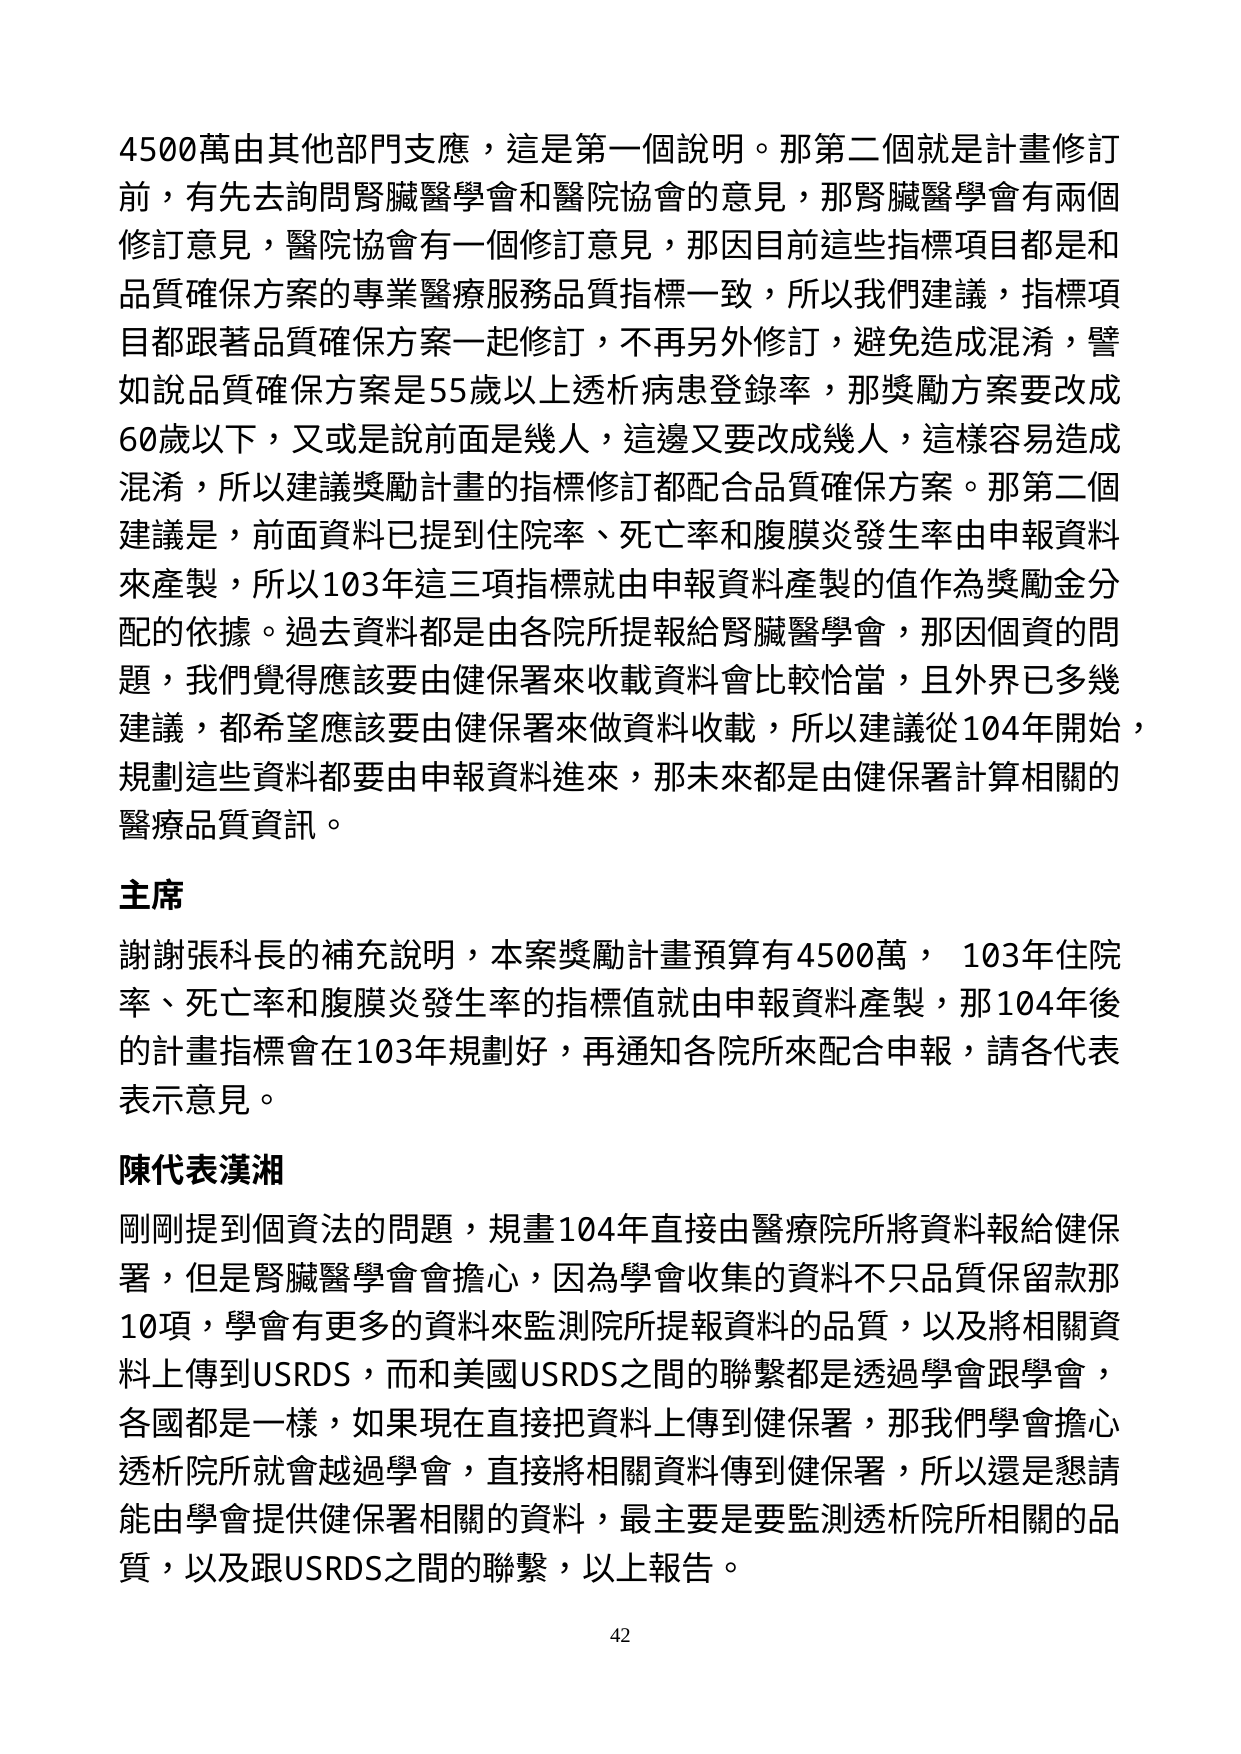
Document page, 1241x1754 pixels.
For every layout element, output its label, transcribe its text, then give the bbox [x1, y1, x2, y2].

text 陳代表漢湘 [118, 1141, 1122, 1193]
text 我先補充一下，103年其他部門有編列4.04億，這4.04億裡的4500萬就是要用在慢性腎衰竭門診透析病人服務品質提升計畫，也就是這4500萬由其他部門支應，這是第一個說明。那第二個就是計畫修訂前，有先去詢問腎臟醫學會和醫院協會的意見，那腎臟醫學會有兩個修訂意見，醫院協會有一個修訂意見，那因目前這些指標項目都是和品質確保方案的專業醫療服務品質指標一致，所以我們建議，指標項目都跟著品質確保方案一起修訂，不再另外修訂，避免造成混淆，譬如說品質確保方案是55歲以上透析病患登錄率，那獎勵方案要改成60歲以下，又或是說前面是幾人，這邊又要改成幾人，這樣容易造成混淆，所以建議獎勵計畫的指標修訂都配合品質確保方案。那第二個建議是，前面資料已提到住院率、死亡率和腹膜炎發生率由申報資料來產製，所以103年這三項指標就由申報資料產製的值作為獎勵金分配的依據。過去資料都是由各院所提報給腎臟醫學會，那因個資的問題，我們覺得應該要由健保署來收載資料會比較恰當，且外界已多幾建議，都希望應該要由健保署來做資料收載，所以建議從104年開始，規劃這些資料都要由申報資料進來，那未來都是由健保署計算相關的醫療品質資訊。 [118, 123, 1122, 847]
text 剛剛提到個資法的問題，規畫104年直接由醫療院所將資料報給健保署，但是腎臟醫學會會擔心，因為學會收集的資料不只品質保留款那10項，學會有更多的資料來監測院所提報資料的品質，以及將相關資料上傳到USRDS，而和美國USRDS之間的聯繫都是透過學會跟學會，各國都是一樣，如果現在直接把資料上傳到健保署，那我們學會擔心透析院所就會越過學會，直接將相關資料傳到健保署，所以還是懇請能由學會提供健保署相關的資料，最主要是要監測透析院所相關的品質，以及跟USRDS之間的聯繫，以上報告。 [118, 1203, 1122, 1590]
text 謝謝張科長的補充說明，本案獎勵計畫預算有4500萬， 103年住院率、死亡率和腹膜炎發生率的指標值就由申報資料產製，那104年後的計畫指標會在103年規劃好，再通知各院所來配合申報，請各代表表示意見。 [118, 928, 1122, 1122]
text 主席 [118, 866, 1122, 918]
